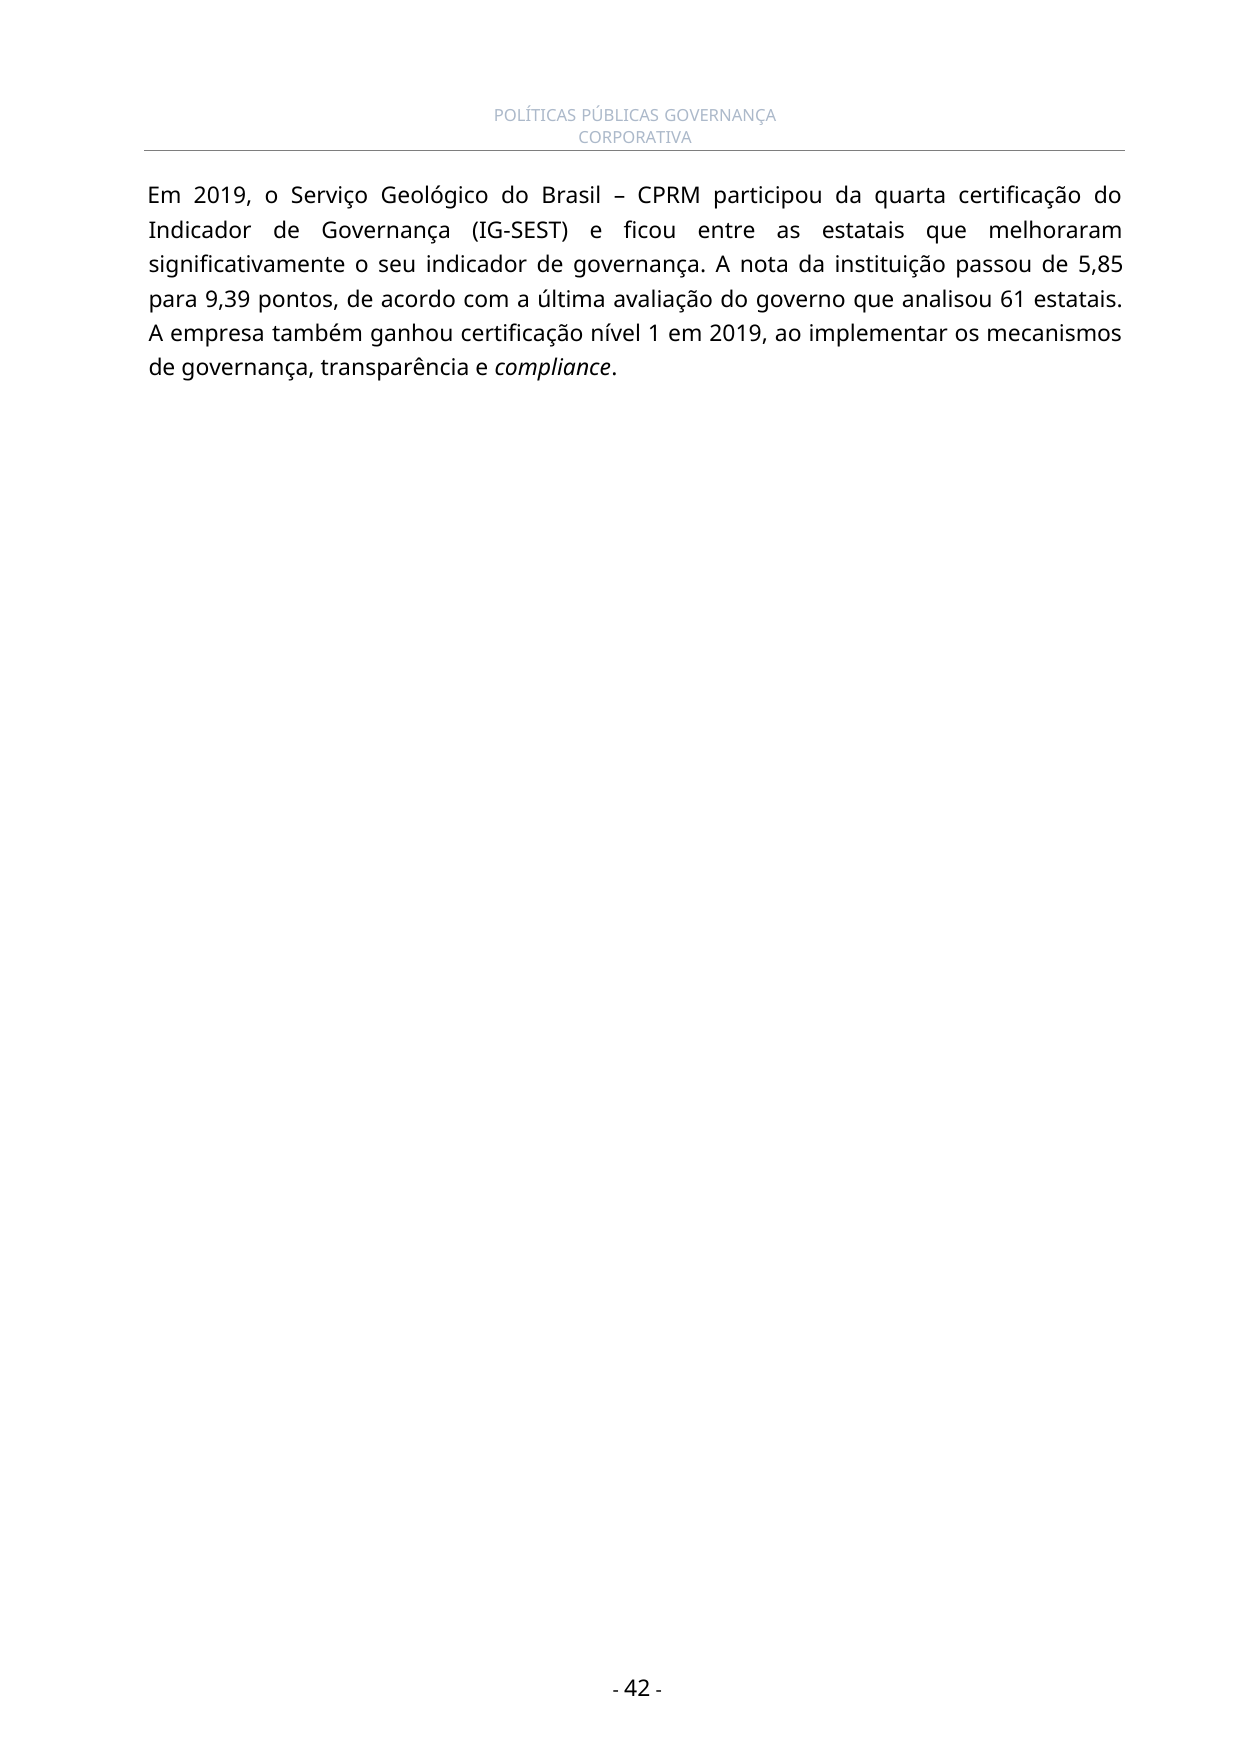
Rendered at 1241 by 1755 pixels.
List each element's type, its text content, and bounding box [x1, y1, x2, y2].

text Em 2019, o Serviço Geológico do Brasil – CPRM participou da quarta certificação do Indicador de Governança (IG-SEST) e ficou entre as estatais que melhoraram significativamente o seu indicador de governança. A nota da instituição passou de 5,85 para 9,39 pontos, de acordo com a última avaliação do governo que analisou 61 estatais. A empresa também ganhou certificação nível 1 em 2019, ao implementar os mecanismos de governança, transparência e compliance. [147, 179, 1123, 383]
